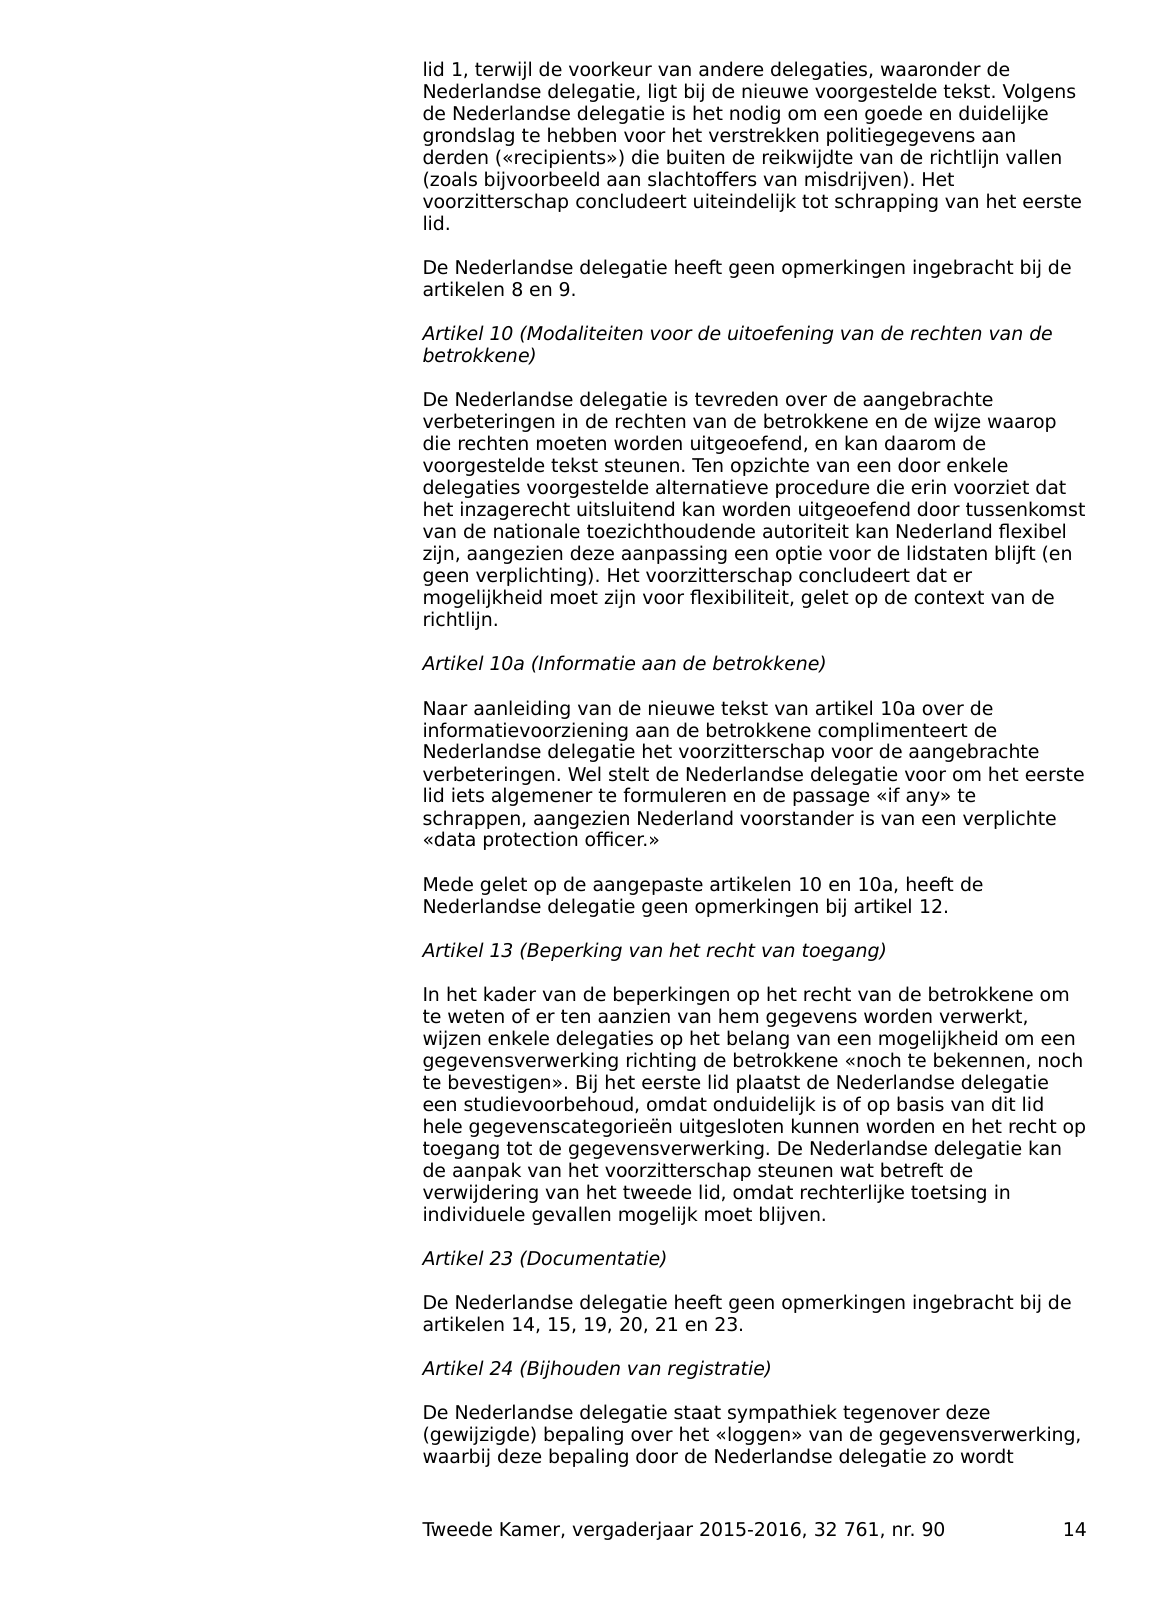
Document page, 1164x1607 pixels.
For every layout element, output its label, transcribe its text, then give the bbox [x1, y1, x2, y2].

text lid 1, terwijl de voorkeur van andere delegaties, waaronder de Nederlandse delegatie, ligt bij de nieuwe voorgestelde tekst. Volgens de Nederlandse delegatie is het nodig om een goede en duidelijke grondslag te hebben voor het verstrekken politiegegevens aan derden («recipients») die buiten de reikwijdte van de richtlijn vallen (zoals bijvoorbeeld aan slachtoffers van misdrijven). Het voorzitterschap concludeert uiteindelijk tot schrapping van het eerste lid. [422, 59, 1087, 235]
text De Nederlandse delegatie is tevreden over de aangebrachte verbeteringen in de rechten van de betrokkene en de wijze waarop die rechten moeten worden uitgeoefend, en kan daarom de voorgestelde tekst steunen. Ten opzichte van een door enkele delegaties voorgestelde alternatieve procedure die erin voorziet dat het inzagerecht uitsluitend kan worden uitgeoefend door tussenkomst van de nationale toezichthoudende autoriteit kan Nederland flexibel zijn, aangezien deze aanpassing een optie voor de lidstaten blijft (en geen verplichting). Het voorzitterschap concludeert dat er mogelijkheid moet zijn voor flexibiliteit, gelet op de context van de richtlijn. [422, 389, 1087, 631]
text Mede gelet op de aangepaste artikelen 10 en 10a, heeft de Nederlandse delegatie geen opmerkingen bij artikel 12. [422, 873, 1087, 917]
subtitle Artikel 10a (Informatie aan de betrokkene) [422, 653, 1087, 675]
text De Nederlandse delegatie heeft geen opmerkingen ingebracht bij de artikelen 8 en 9. [422, 257, 1087, 301]
text Naar aanleiding van de nieuwe tekst van artikel 10a over de informatievoorziening aan de betrokkene complimenteert de Nederlandse delegatie het voorzitterschap voor de aangebrachte verbeteringen. Wel stelt de Nederlandse delegatie voor om het eerste lid iets algemener te formuleren en de passage «if any» te schrappen, aangezien Nederland voorstander is van een verplichte «data protection officer.» [422, 697, 1087, 851]
subtitle Artikel 10 (Modaliteiten voor de uitoefening van de rechten van de betrokkene) [422, 323, 1087, 367]
subtitle Artikel 23 (Documentatie) [422, 1248, 1087, 1270]
subtitle Artikel 24 (Bijhouden van registratie) [422, 1358, 1087, 1380]
subtitle Artikel 13 (Beperking van het recht van toegang) [422, 940, 1087, 962]
text De Nederlandse delegatie heeft geen opmerkingen ingebracht bij de artikelen 14, 15, 19, 20, 21 en 23. [422, 1292, 1087, 1336]
text In het kader van de beperkingen op het recht van de betrokkene om te weten of er ten aanzien van hem gegevens worden verwerkt, wijzen enkele delegaties op het belang van een mogelijkheid om een gegevensverwerking richting de betrokkene «noch te bekennen, noch te bevestigen». Bij het eerste lid plaatst de Nederlandse delegatie een studievoorbehoud, omdat onduidelijk is of op basis van dit lid hele gegevenscategorieën uitgesloten kunnen worden en het recht op toegang tot de gegevensverwerking. De Nederlandse delegatie kan de aanpak van het voorzitterschap steunen wat betreft de verwijdering van het tweede lid, omdat rechterlijke toetsing in individuele gevallen mogelijk moet blijven. [422, 984, 1087, 1226]
text De Nederlandse delegatie staat sympathiek tegenover deze (gewijzigde) bepaling over het «loggen» van de gegevensverwerking, waarbij deze bepaling door de Nederlandse delegatie zo wordt [422, 1402, 1087, 1468]
